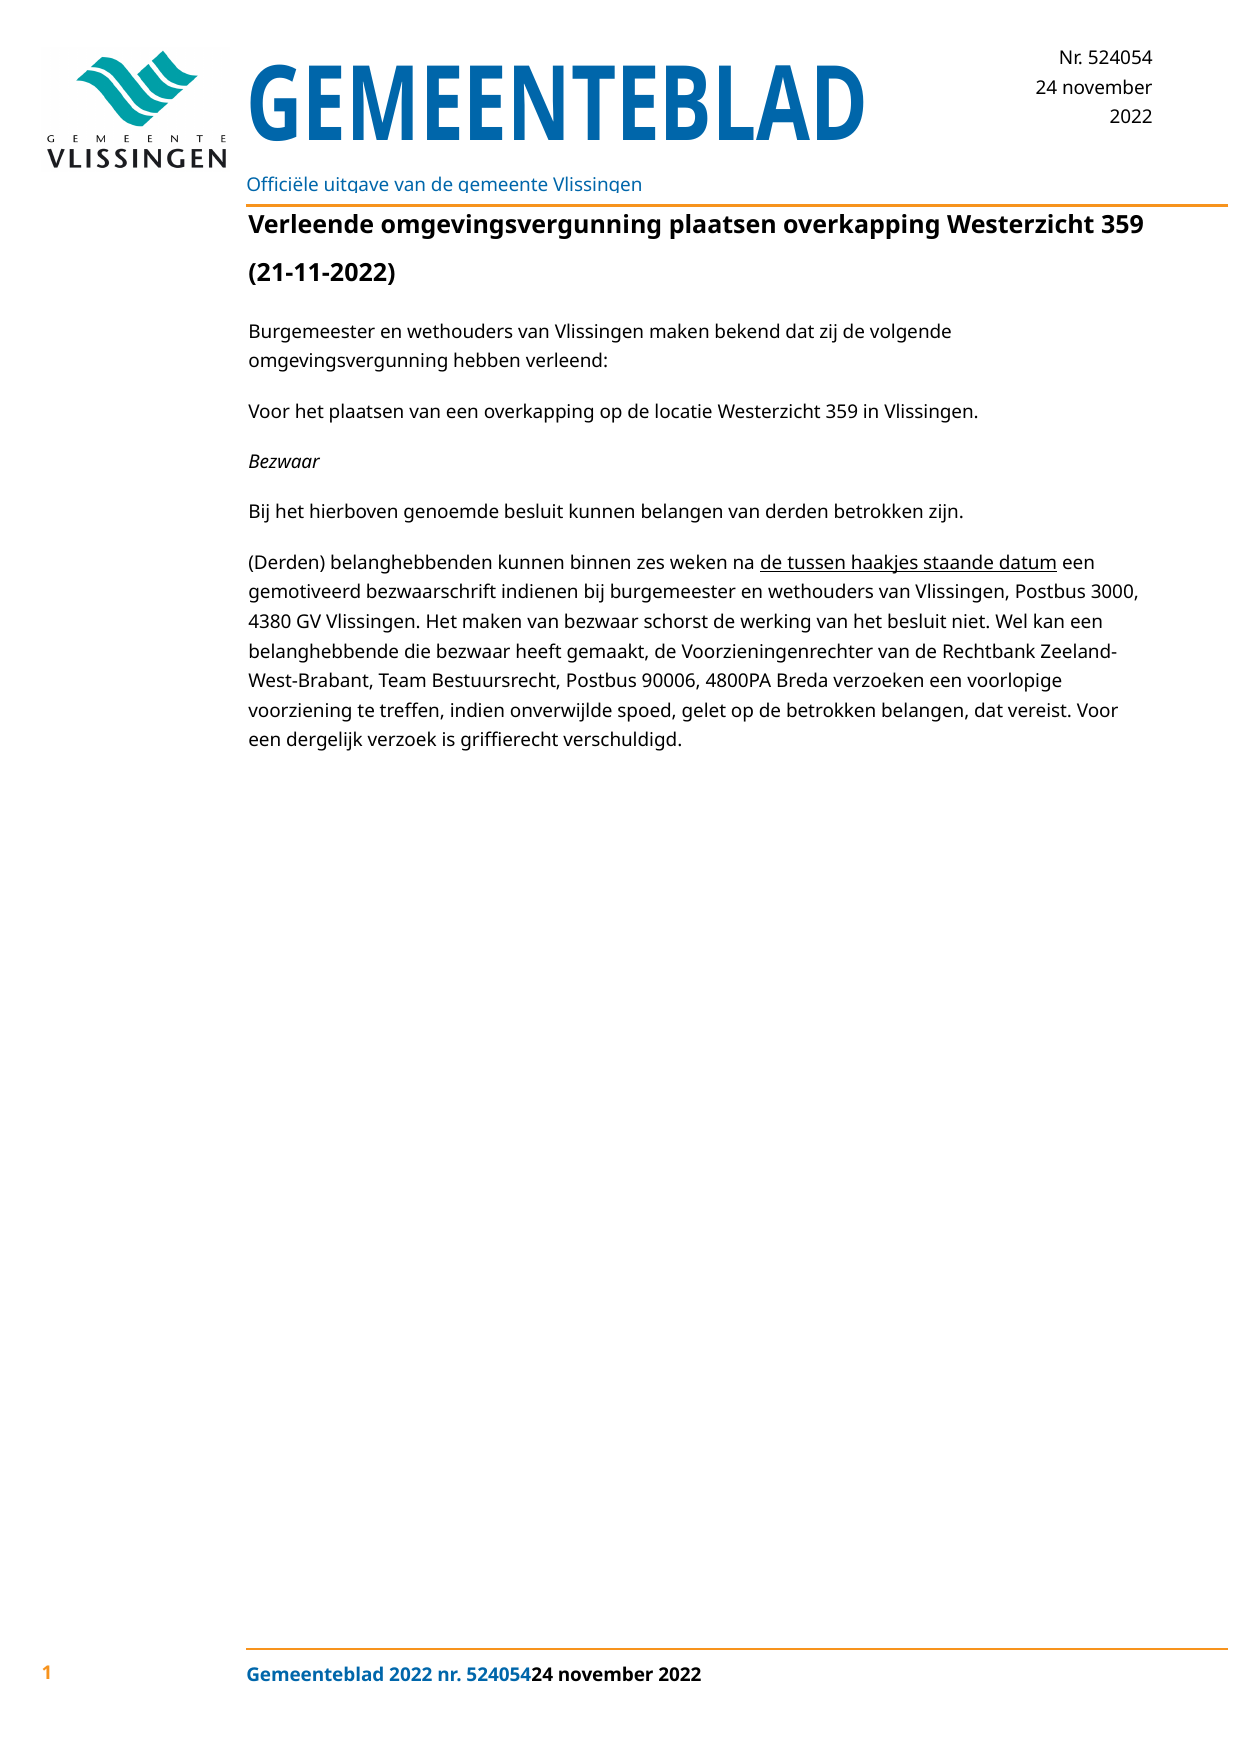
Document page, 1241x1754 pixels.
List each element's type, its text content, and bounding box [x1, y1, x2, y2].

picture [41, 47, 231, 172]
text Verleende omgevingsvergunning plaatsen overkapping Westerzicht 359 (21-11-2022) [248, 207, 1152, 288]
text Burgemeester en wethouders van Vlissingen maken bekend dat zij de volgende omgevingsvergunning hebben verleend: [248, 318, 1152, 373]
text (Derden) belanghebbenden kunnen binnen zes weken na de tussen haakjes staande datum een gemotiveerd bezwaarschrift indienen bij burgemeester en wethouders van Vlissingen, Postbus 3000, 4380 GV Vlissingen. Het maken van bezwaar schorst de werking van het besluit niet. Wel kan een belanghebbende die bezwaar heeft gemaakt, de Voorzieningenrechter van de Rechtbank Zeeland-West-Brabant, Team Bestuursrecht, Postbus 90006, 4800PA Breda verzoeken een voorlopige voorziening te treffen, indien onverwijlde spoed, gelet op de betrokken belangen, dat vereist. Voor een dergelijk verzoek is griffierecht verschuldigd. [248, 549, 1152, 752]
text Bij het hierboven genoemde besluit kunnen belangen van derden betrokken zijn. [248, 499, 1152, 524]
text Voor het plaatsen van een overkapping op de locatie Westerzicht 359 in Vlissingen. [248, 398, 1152, 424]
text Bezwaar [248, 448, 1152, 474]
